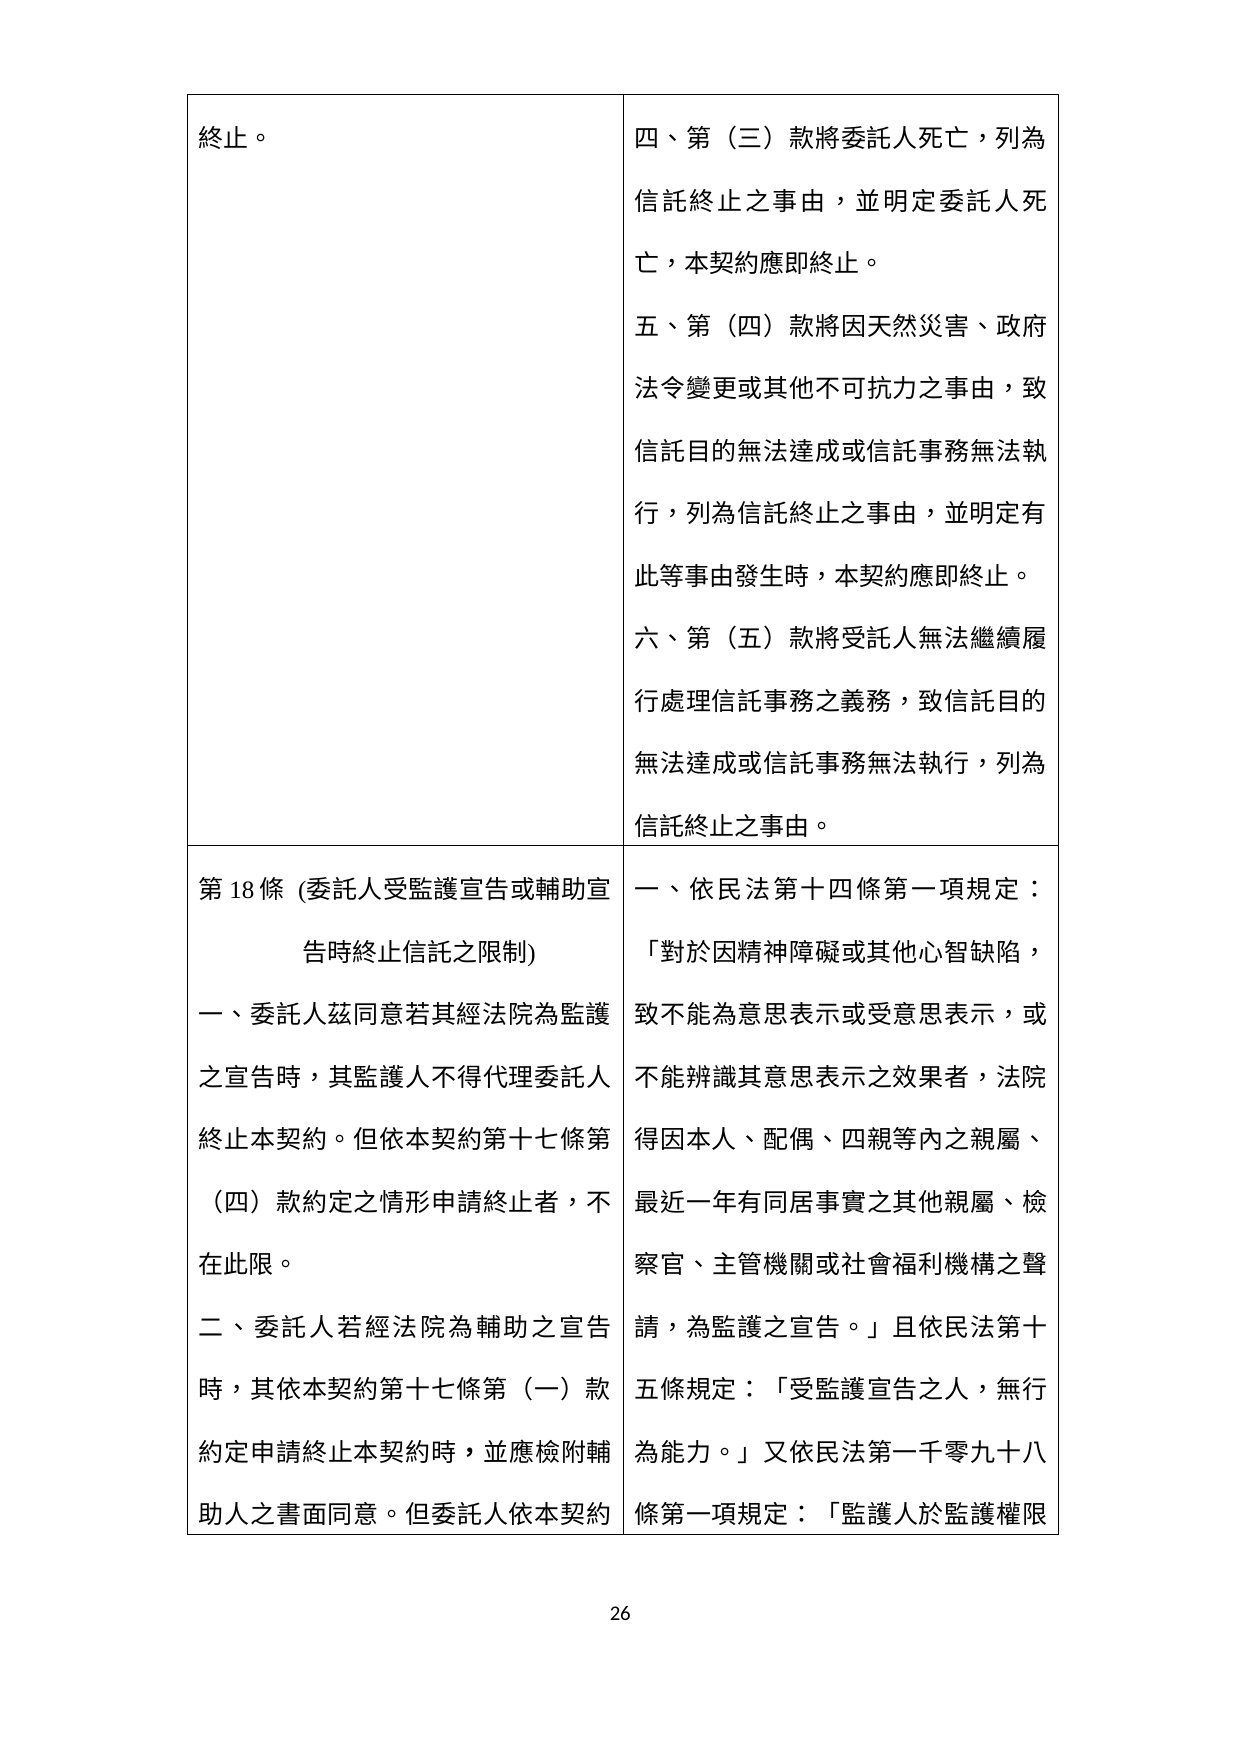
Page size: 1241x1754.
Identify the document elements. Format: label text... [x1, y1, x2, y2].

table_cell 四、第（三）款將委託人死亡，列為信託終止之事由，並明定委託人死亡，本契約應即終止。 五、第（四）款將因天然災害、政府法令變更或其他不可抗力之事由，致信託目的無法達成或信託事務無法執行，列為信託終止之事由，並明定有此等事由發生時，本契約應即終止。 六、第（五）款將受託人無法繼續履行處理信託事務之義務，致信託目的無法達成或信託事務無法執行，列為信託終止之事由。 [624, 95, 1058, 845]
table_cell 終止。 [188, 95, 623, 845]
table_cell 第18條 (委託人受監護宣告或輔助宣告時終止信託之限制) 一、委託人茲同意若其經法院為監護之宣告時，其監護人不得代理委託人終止本契約。但依本契約第十七條第（四）款約定之情形申請終止者，不在此限。 二、委託人若經法院為輔助之宣告時，其依本契約第十七條第（一）款約定申請終止本契約時，並應檢附輔助人之書面同意。但委託人依本契約 [188, 846, 623, 1534]
table_cell 一、依民法第十四條第一項規定：「對於因精神障礙或其他心智缺陷，致不能為意思表示或受意思表示，或不能辨識其意思表示之效果者，法院得因本人、配偶、四親等內之親屬、最近一年有同居事實之其他親屬、檢察官、主管機關或社會福利機構之聲請，為監護之宣告。」且依民法第十五條規定：「受監護宣告之人，無行為能力。」又依民法第一千零九十八條第一項規定：「監護人於監護權限 [624, 846, 1058, 1534]
